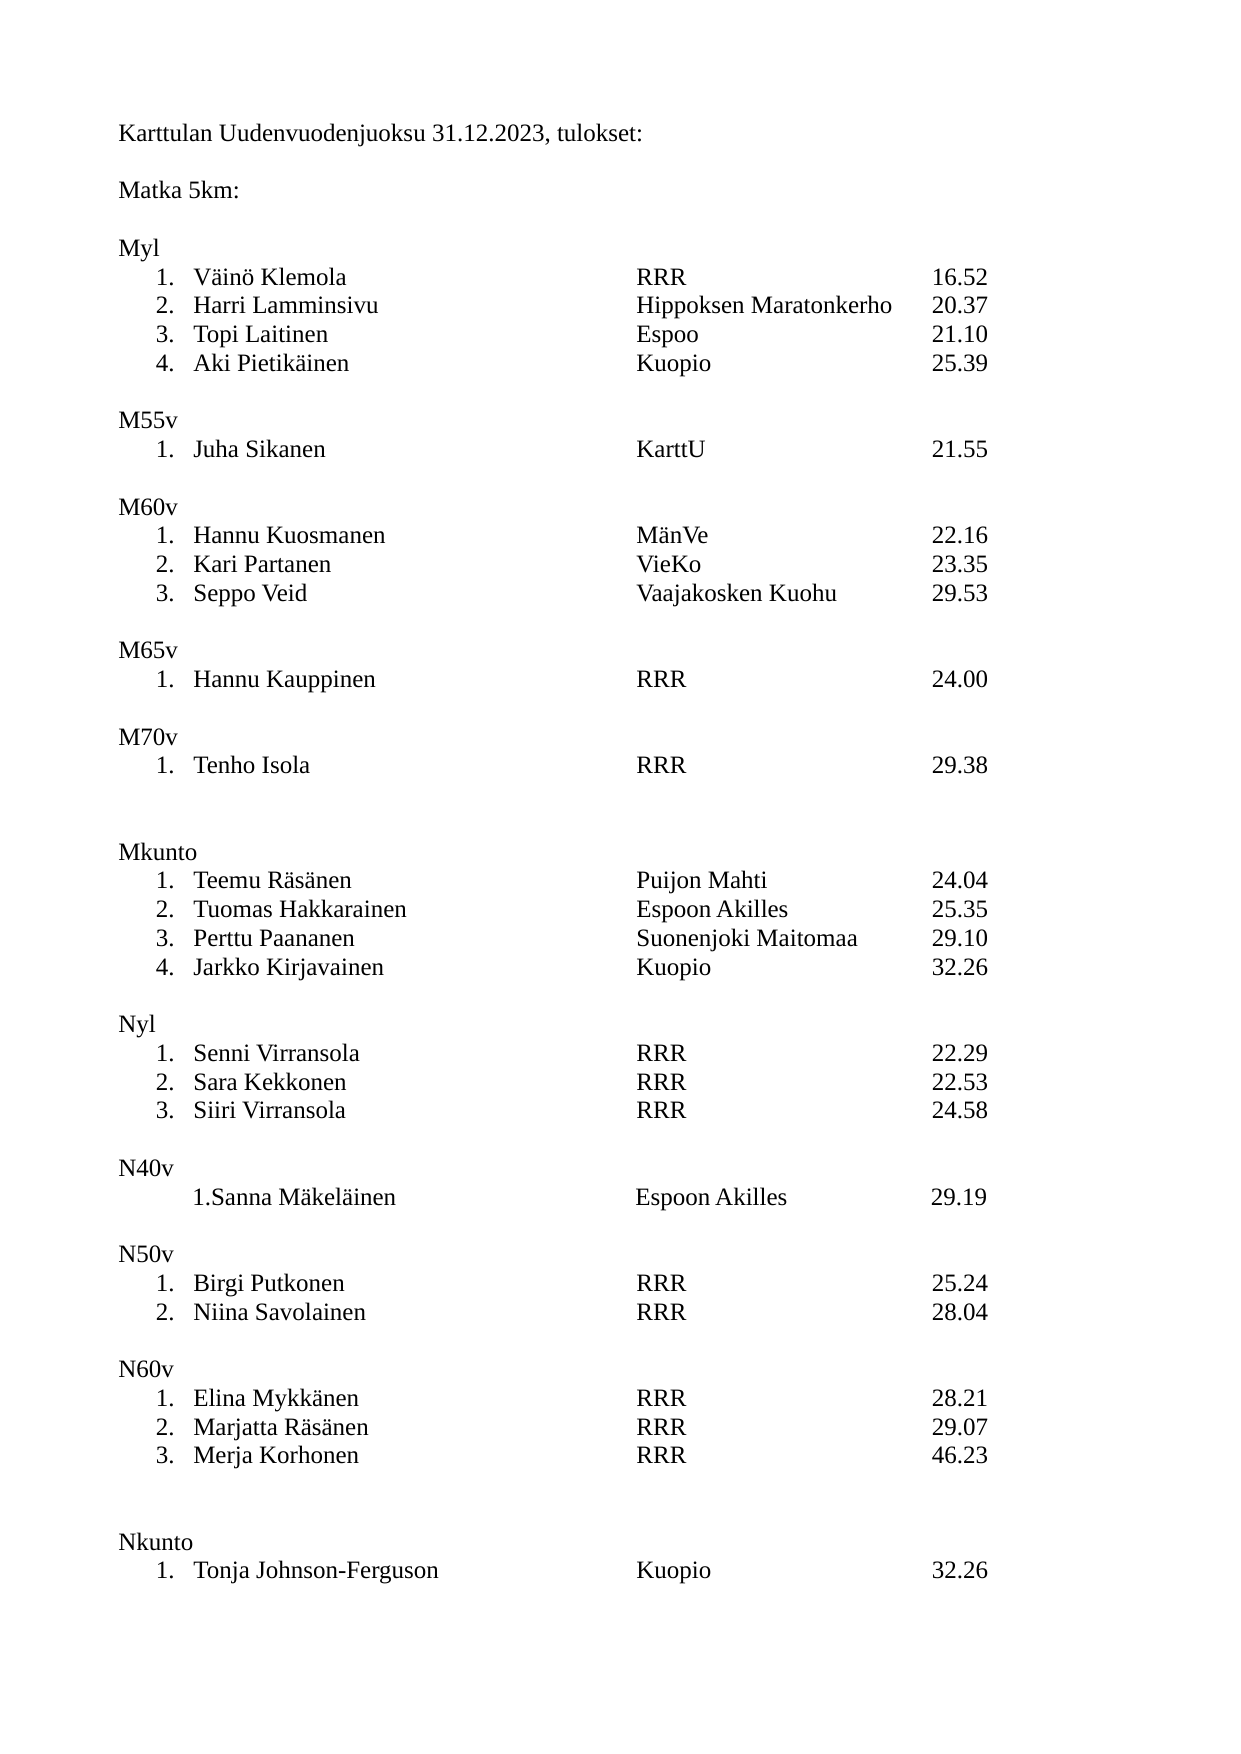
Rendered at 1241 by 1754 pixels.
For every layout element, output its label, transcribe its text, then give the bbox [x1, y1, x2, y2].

text Myl [118, 233, 1122, 262]
list Sara Kekkonen RRR 22.53 [156, 1067, 1122, 1096]
list Aki Pietikäinen Kuopio 25.39 [156, 348, 1122, 377]
text M60v [118, 492, 1122, 521]
list Väinö Klemola RRR 16.52 [156, 262, 1122, 291]
list Merja Korhonen RRR 46.23 [156, 1441, 1122, 1469]
list Juha Sikanen KarttU 21.55 [156, 434, 1122, 463]
list Topi Laitinen Espoo 21.10 [156, 319, 1122, 348]
text N40v [118, 1153, 1122, 1182]
text M55v [118, 406, 1122, 434]
list Niina Savolainen RRR 28.04 [156, 1297, 1122, 1326]
list Tenho Isola RRR 29.38 [156, 751, 1122, 808]
text Matka 5km: [118, 176, 1122, 204]
list Senni Virransola RRR 22.29 [156, 1038, 1122, 1067]
list Teemu Räsänen Puijon Mahti 24.04 [156, 866, 1122, 894]
list Birgi Putkonen RRR 25.24 [156, 1268, 1122, 1297]
list Seppo Veid Vaajakosken Kuohu 29.53 [156, 578, 1122, 607]
text M65v [118, 636, 1122, 664]
list Hannu Kuosmanen MänVe 22.16 [156, 521, 1122, 549]
list Kari Partanen VieKo 23.35 [156, 549, 1122, 578]
list Elina Mykkänen RRR 28.21 [156, 1383, 1122, 1412]
text 1.Sanna Mäkeläinen Espoon Akilles 29.19 [118, 1182, 1122, 1211]
list Jarkko Kirjavainen Kuopio 32.26 [156, 952, 1122, 981]
list Tonja Johnson-Ferguson Kuopio 32.26 [156, 1556, 1122, 1613]
text M70v [118, 722, 1122, 751]
text Mkunto [118, 837, 1122, 866]
text N60v [118, 1354, 1122, 1383]
text Karttulan Uudenvuodenjuoksu 31.12.2023, tulokset: [118, 118, 1122, 147]
list Hannu Kauppinen RRR 24.00 [156, 664, 1122, 693]
list Harri Lamminsivu Hippoksen Maratonkerho 20.37 [156, 291, 1122, 319]
text N50v [118, 1239, 1122, 1268]
text Nkunto [118, 1527, 1122, 1556]
list Marjatta Räsänen RRR 29.07 [156, 1412, 1122, 1441]
list Siiri Virransola RRR 24.58 [156, 1096, 1122, 1124]
list Tuomas Hakkarainen Espoon Akilles 25.35 [156, 894, 1122, 923]
text Nyl [118, 1009, 1122, 1038]
list Perttu Paananen Suonenjoki Maitomaa 29.10 [156, 923, 1122, 952]
